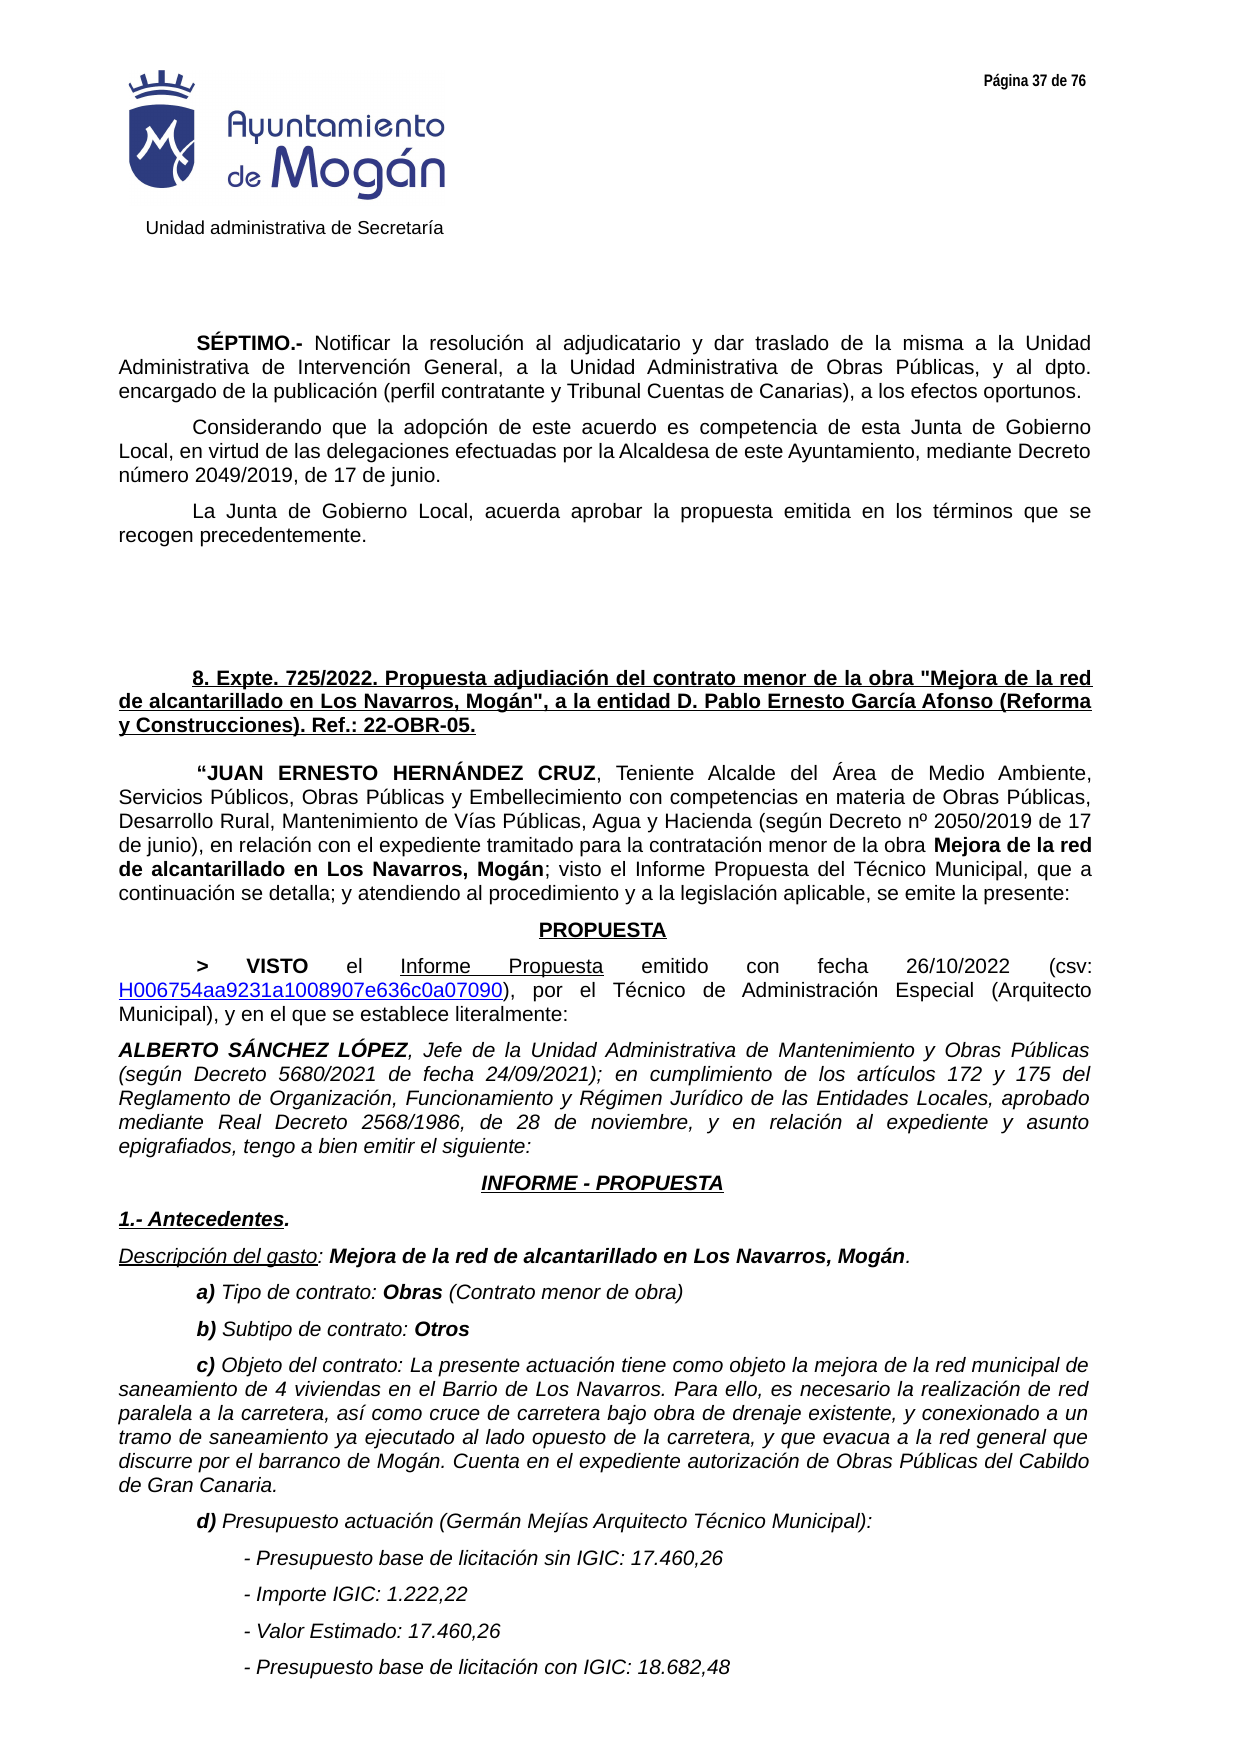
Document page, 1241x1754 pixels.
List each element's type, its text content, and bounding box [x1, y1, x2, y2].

text La Junta de Gobierno Local, acuerda aprobar la propuesta emitida en los términos que se recogen precedentemente. [118, 498, 1092, 546]
text SÉPTIMO.- Notificar la resolución al adjudicatario y dar traslado de la misma a la Unidad Administrativa de Intervención General, a la Unidad Administrativa de Obras Públicas, y al dpto. encargado de la publicación (perfil contratante y Tribunal Cuentas de Canarias), a los efectos oportunos. [118, 331, 1092, 402]
text d) Presupuesto actuación (Germán Mejías Arquitecto Técnico Municipal): [118, 1509, 1092, 1533]
text INFORME - PROPUESTA [118, 1171, 1092, 1194]
text - Presupuesto base de licitación sin IGIC: 17.460,26 [243, 1546, 1092, 1569]
text Considerando que la adopción de este acuerdo es competencia de esta Junta de Gobierno Local, en virtud de las delegaciones efectuadas por la Alcaldesa de este Ayuntamiento, mediante Decreto número 2049/2019, de 17 de junio. [118, 415, 1092, 487]
text Descripción del gasto: Mejora de la red de alcantarillado en Los Navarros, Mogán. [118, 1243, 1092, 1267]
text c) Objeto del contrato: La presente actuación tiene como objeto la mejora de la red municipal de saneamiento de 4 viviendas en el Barrio de Los Navarros. Para ello, es necesario la realización de red paralela a la carretera, así como cruce de carretera bajo obra de drenaje existente, y conexionado a un tramo de saneamiento ya ejecutado al lado opuesto de la carretera, y que evacua a la red general que discurre por el barranco de Mogán. Cuenta en el expediente autorización de Obras Públicas del Cabildo de Gran Canaria. [118, 1353, 1092, 1497]
text - Valor Estimado: 17.460,26 [243, 1618, 1092, 1642]
picture [128, 70, 445, 206]
text y Construcciones). Ref.: 22-OBR-05. [118, 711, 1092, 737]
text ALBERTO SÁNCHEZ LÓPEZ, Jefe de la Unidad Administrativa de Mantenimiento y Obras Públicas (según Decreto 5680/2021 de fecha 24/09/2021); en cumplimiento de los artículos 172 y 175 del Reglamento de Organización, Funcionamiento y Régimen Jurídico de las Entidades Locales, aprobado mediante Real Decreto 2568/1986, de 28 de noviembre, y en relación al expediente y asunto epigrafiados, tengo a bien emitir el siguiente: [118, 1038, 1092, 1158]
text - Presupuesto base de licitación con IGIC: 18.682,48 [243, 1655, 1092, 1679]
text “JUAN ERNESTO HERNÁNDEZ CRUZ, Teniente Alcalde del Área de Medio Ambiente, Servicios Públicos, Obras Públicas y Embellecimiento con competencias en materia de Obras Públicas, Desarrollo Rural, Mantenimiento de Vías Públicas, Agua y Hacienda (según Decreto nº 2050/2019 de 17 de junio), en relación con el expediente tramitado para la contratación menor de la obra Mejora de la red de alcantarillado en Los Navarros, Mogán; visto el Informe Propuesta del Técnico Municipal, que a continuación se detalla; y atendiendo al procedimiento y a la legislación aplicable, se emite la presente: [118, 761, 1092, 905]
text a) Tipo de contrato: Obras (Contrato menor de obra) [118, 1280, 1092, 1304]
text - Importe IGIC: 1.222,22 [243, 1582, 1092, 1606]
text > VISTO el Informe Propuesta emitido con fecha 26/10/2022 (csv: H006754aa9231a1008907e636c0a07090), por el Técnico de Administración Especial (Arquitecto Municipal), y en el que se establece literalmente: [118, 954, 1092, 1026]
text PROPUESTA [118, 917, 1092, 941]
text b) Subtipo de contrato: Otros [118, 1316, 1092, 1340]
text 1.- Antecedentes. [118, 1207, 1092, 1231]
text 8. Expte. 725/2022. Propuesta adjudiación del contrato menor de la obra "Mejora de la red de alcantarillado en Los Navarros, Mogán", a la entidad D. Pablo Ernesto García Afonso (Reforma [118, 665, 1092, 710]
